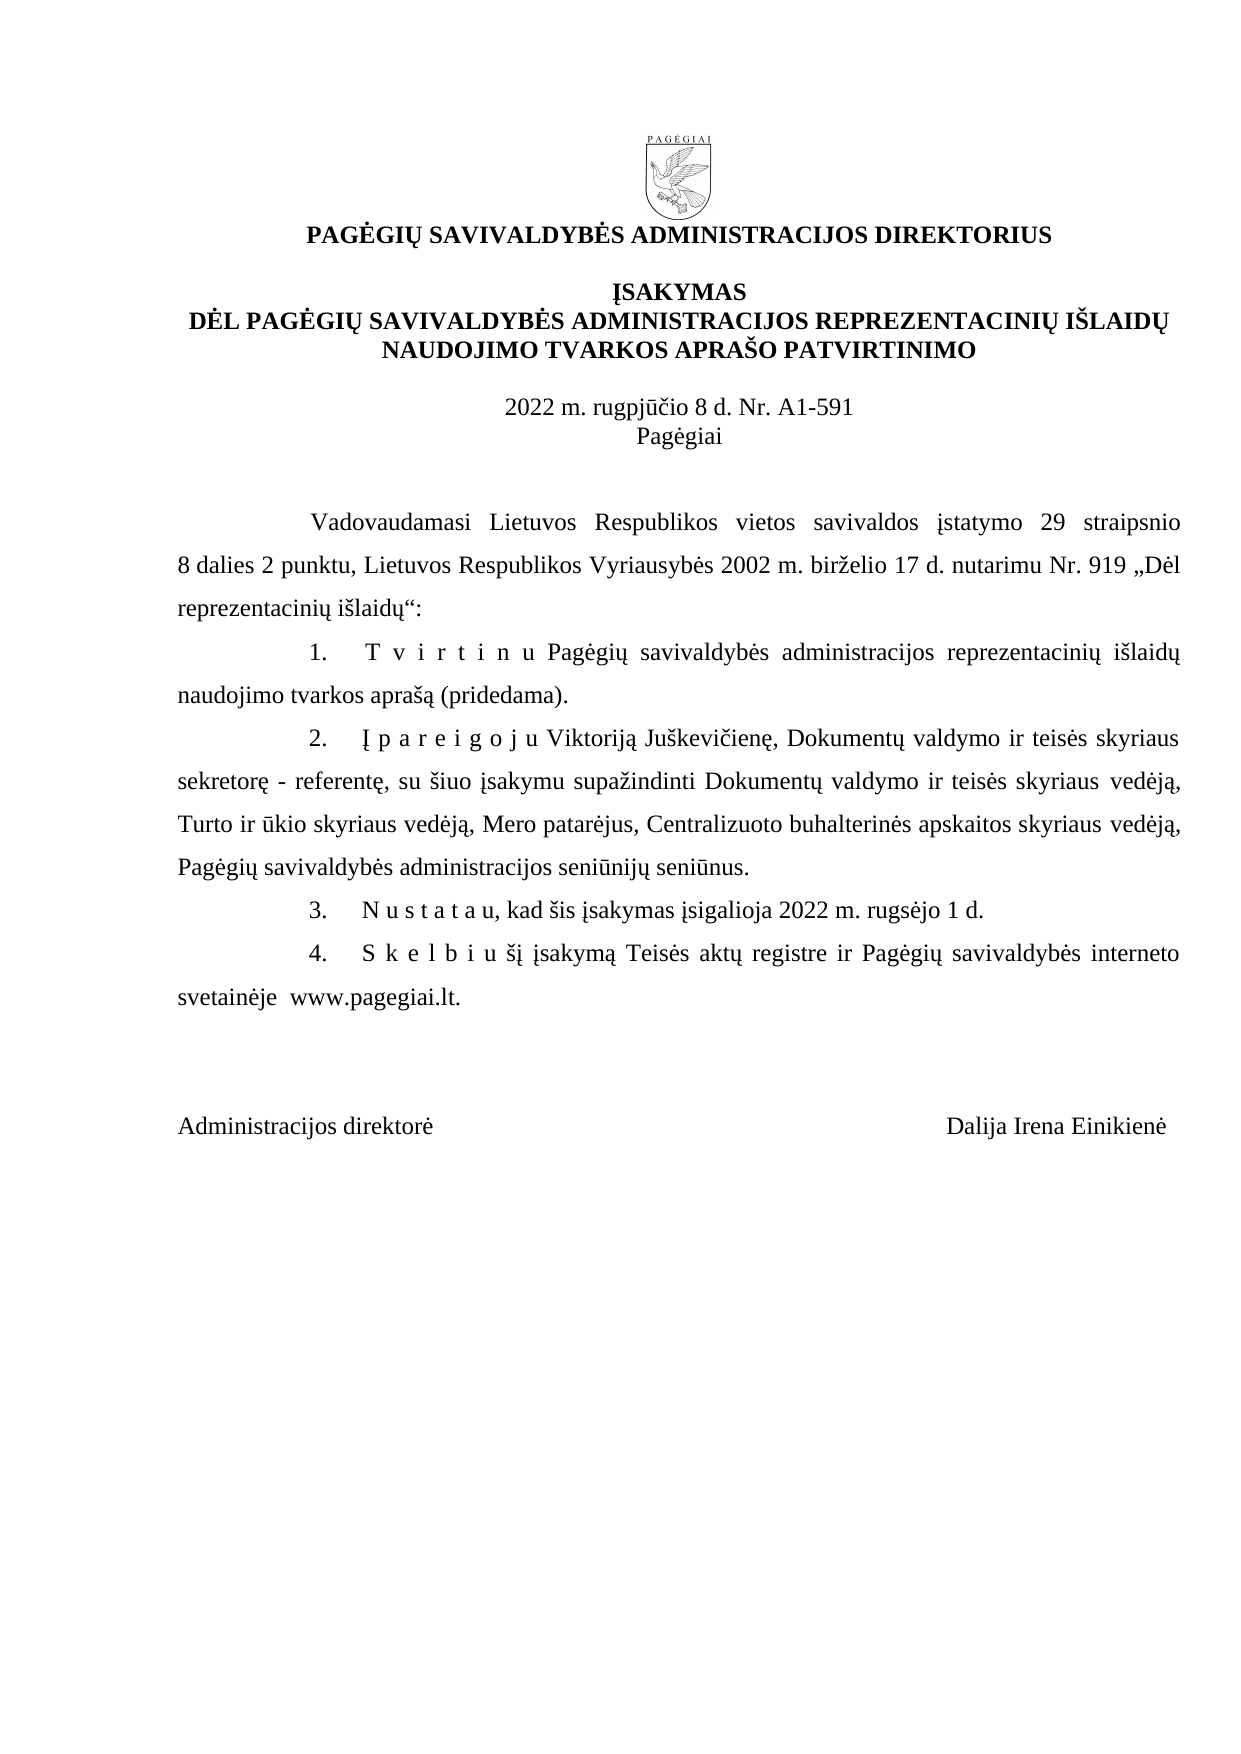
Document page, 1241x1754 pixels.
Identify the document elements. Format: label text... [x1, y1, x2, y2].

subtitle Pagėgių savivaldybės administracijos direktorius [177, 220, 1181, 248]
text įsakymas [177, 277, 1181, 306]
text Administracijos direktorė Dalija Irena Einikienė [177, 1111, 1181, 1140]
subtitle 2022 m. rugpjūčio 8 d. Nr. A1-591 [177, 392, 1181, 421]
text 4. S k e l b i u šį įsakymą Teisės aktų registre ir Pagėgių savivaldybės interneto svetainėje www.pagegiai.lt. [177, 938, 1181, 1010]
text Vadovaudamasi Lietuvos Respublikos vietos savivaldos įstatymo 29 straipsnio 8 dalies 2 punktu, Lietuvos Respublikos Vyriausybės 2002 m. birželio 17 d. nutarimu Nr. 919 „Dėl reprezentacinių išlaidų“: [177, 507, 1181, 622]
text DĖL PAGĖGIŲ SAVIVALDYBĖS ADMINISTRACIJOS REPREZENTACINIŲ IŠLAIDŲ NAUDOJIMO TVARKOS APRAŠO PATVIRTINIMO [177, 306, 1181, 363]
text 2. Į p a r e i g o j u Viktoriją Juškevičienę, Dokumentų valdymo ir teisės skyriaus sekretorę - referentę, su šiuo įsakymu supažindinti Dokumentų valdymo ir teisės skyriaus vedėją, Turto ir ūkio skyriaus vedėją, Mero patarėjus, Centralizuoto buhalterinės apskaitos skyriaus vedėją, Pagėgių savivaldybės administracijos seniūnijų seniūnus. [177, 723, 1181, 881]
text Pagėgiai [177, 421, 1181, 450]
text 3. N u s t a t a u, kad šis įsakymas įsigalioja 2022 m. rugsėjo 1 d. [177, 895, 1181, 924]
text 1. T v i r t i n u Pagėgių savivaldybės administracijos reprezentacinių išlaidų naudojimo tvarkos aprašą (pridedama). [177, 637, 1181, 708]
